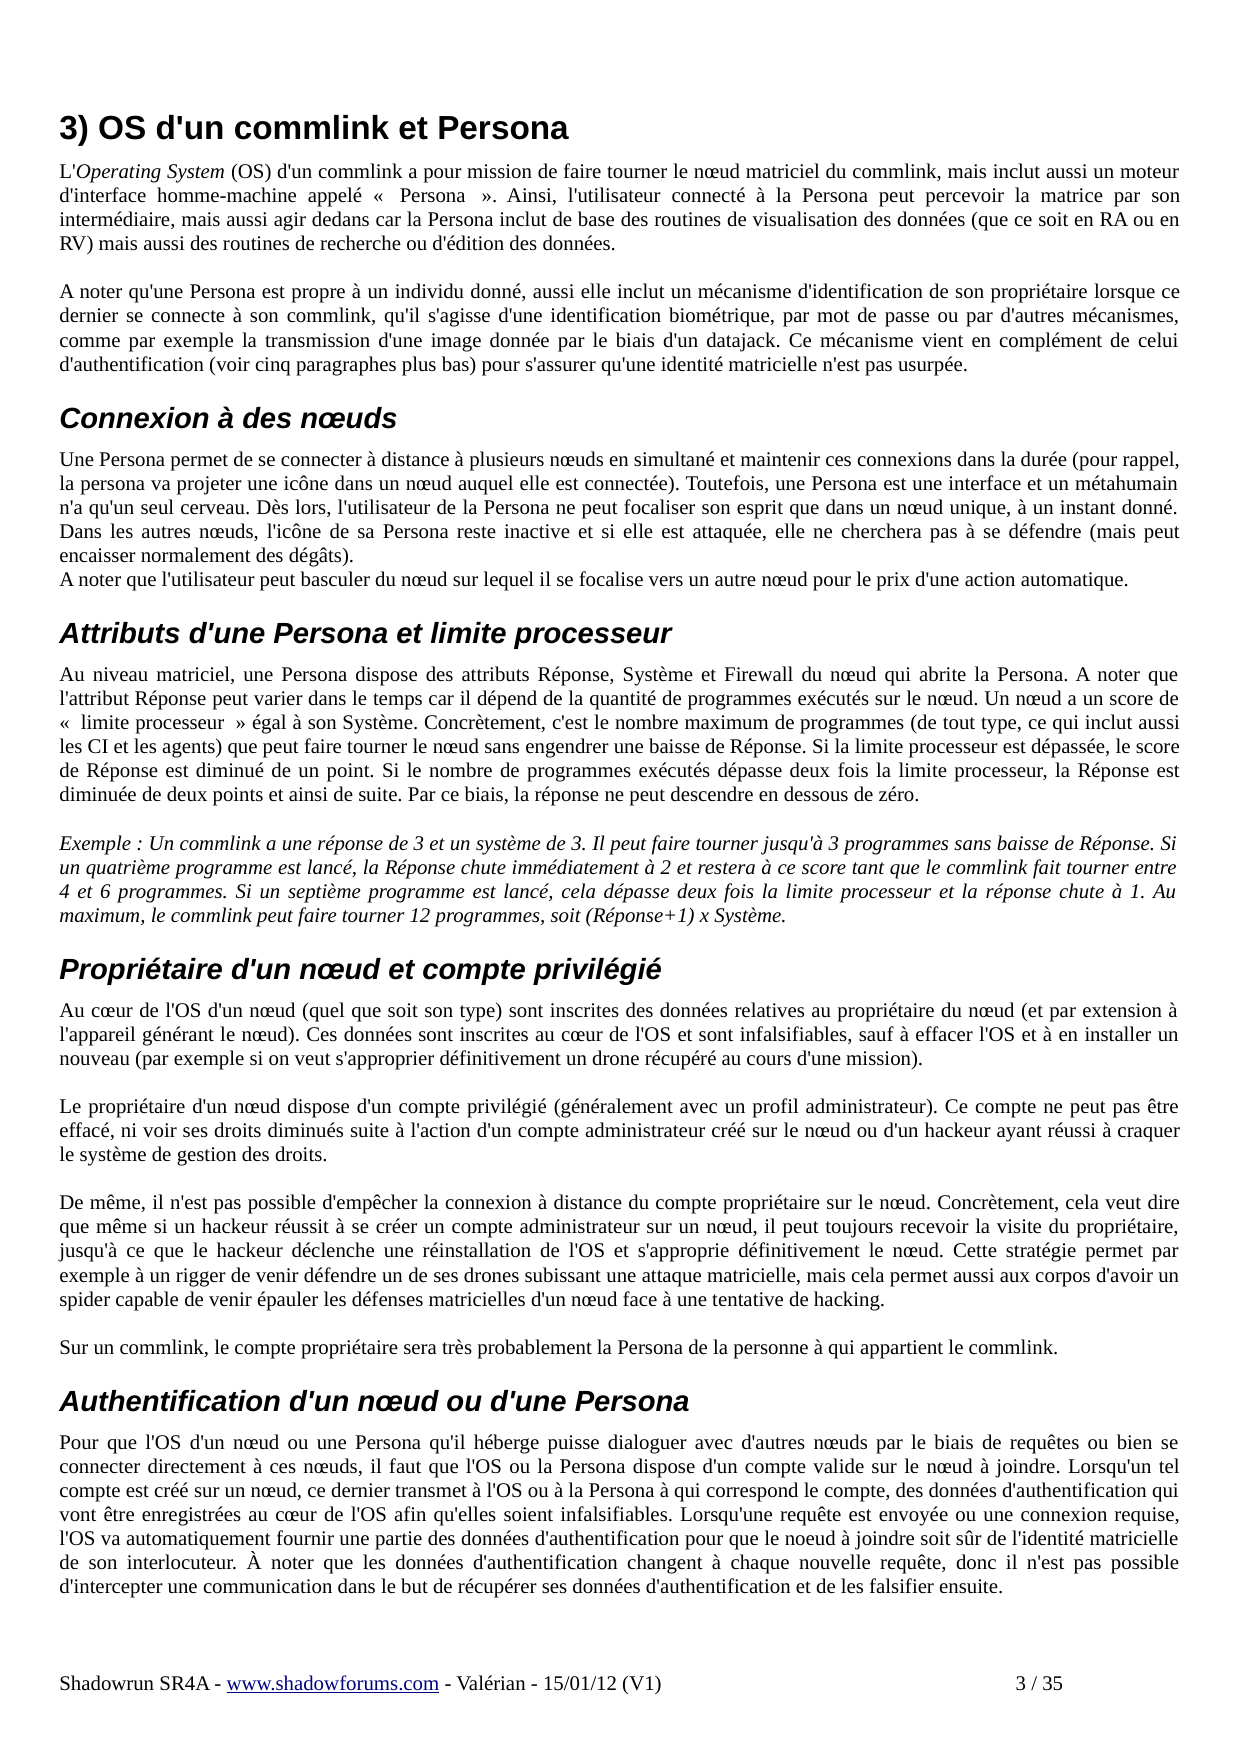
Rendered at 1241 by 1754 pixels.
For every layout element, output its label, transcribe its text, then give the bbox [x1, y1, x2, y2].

text Au cœur de l'OS d'un nœud (quel que soit son type) sont inscrites des données relatives au propriétaire du nœud (et par extension à l'appareil générant le nœud). Ces données sont inscrites au cœur de l'OS et sont infalsifiables, sauf à effacer l'OS et à en installer un nouveau (par exemple si on veut s'approprier définitivement un drone récupéré au cours d'une mission). [59, 998, 1181, 1070]
text L'Operating System (OS) d'un commlink a pour mission de faire tourner le nœud matriciel du commlink, mais inclut aussi un moteur d'interface homme-machine appelé « Persona ». Ainsi, l'utilisateur connecté à la Persona peut percevoir la matrice par son intermédiaire, mais aussi agir dedans car la Persona inclut de base des routines de visualisation des données (que ce soit en RA ou en RV) mais aussi des routines de recherche ou d'édition des données. [59, 159, 1181, 255]
text Exemple : Un commlink a une réponse de 3 et un système de 3. Il peut faire tourner jusqu'à 3 programmes sans baisse de Réponse. Si un quatrième programme est lancé, la Réponse chute immédiatement à 2 et restera à ce score tant que le commlink fait tourner entre 4 et 6 programmes. Si un septième programme est lancé, cela dépasse deux fois la limite processeur et la réponse chute à 1. Au maximum, le commlink peut faire tourner 12 programmes, soit (Réponse+1) x Système. [59, 831, 1181, 927]
text A noter qu'une Persona est propre à un individu donné, aussi elle inclut un mécanisme d'identification de son propriétaire lorsque ce dernier se connecte à son commlink, qu'il s'agisse d'une identification biométrique, par mot de passe ou par d'autres mécanismes, comme par exemple la transmission d'une image donnée par le biais d'un datajack. Ce mécanisme vient en complément de celui d'authentification (voir cinq paragraphes plus bas) pour s'assurer qu'une identité matricielle n'est pas usurpée. [59, 279, 1181, 376]
subtitle Authentification d'un nœud ou d'une Persona [59, 1384, 1181, 1417]
text Au niveau matriciel, une Persona dispose des attributs Réponse, Système et Firewall du nœud qui abrite la Persona. A noter que l'attribut Réponse peut varier dans le temps car il dépend de la quantité de programmes exécutés sur le nœud. Un nœud a un score de « limite processeur » égal à son Système. Concrètement, c'est le nombre maximum de programmes (de tout type, ce qui inclut aussi les CI et les agents) que peut faire tourner le nœud sans engendrer une baisse de Réponse. Si la limite processeur est dépassée, le score de Réponse est diminué de un point. Si le nombre de programmes exécutés dépasse deux fois la limite processeur, la Réponse est diminuée de deux points et ainsi de suite. Par ce biais, la réponse ne peut descendre en dessous de zéro. [59, 662, 1181, 806]
subtitle 3) OS d'un commlink et Persona [59, 108, 1181, 147]
text De même, il n'est pas possible d'empêcher la connexion à distance du compte propriétaire sur le nœud. Concrètement, cela veut dire que même si un hackeur réussit à se créer un compte administrateur sur un nœud, il peut toujours recevoir la visite du propriétaire, jusqu'à ce que le hackeur déclenche une réinstallation de l'OS et s'approprie définitivement le nœud. Cette stratégie permet par exemple à un rigger de venir défendre un de ses drones subissant une attaque matricielle, mais cela permet aussi aux corpos d'avoir un spider capable de venir épauler les défenses matricielles d'un nœud face à une tentative de hacking. [59, 1190, 1181, 1311]
subtitle Attributs d'une Persona et limite processeur [59, 616, 1181, 649]
text Pour que l'OS d'un nœud ou une Persona qu'il héberge puisse dialoguer avec d'autres nœuds par le biais de requêtes ou bien se connecter directement à ces nœuds, il faut que l'OS ou la Persona dispose d'un compte valide sur le nœud à joindre. Lorsqu'un tel compte est créé sur un nœud, ce dernier transmet à l'OS ou à la Persona à qui correspond le compte, des données d'authentification qui vont être enregistrées au cœur de l'OS afin qu'elles soient infalsifiables. Lorsqu'une requête est envoyée ou une connexion requise, l'OS va automatiquement fournir une partie des données d'authentification pour que le noeud à joindre soit sûr de l'identité matricielle de son interlocuteur. À noter que les données d'authentification changent à chaque nouvelle requête, donc il n'est pas possible d'intercepter une communication dans le but de récupérer ses données d'authentification et de les falsifier ensuite. [59, 1430, 1181, 1598]
subtitle Propriétaire d'un nœud et compte privilégié [59, 952, 1181, 985]
subtitle Connexion à des nœuds [59, 401, 1181, 434]
text Une Persona permet de se connecter à distance à plusieurs nœuds en simultané et maintenir ces connexions dans la durée (pour rappel, la persona va projeter une icône dans un nœud auquel elle est connectée). Toutefois, une Persona est une interface et un métahumain n'a qu'un seul cerveau. Dès lors, l'utilisateur de la Persona ne peut focaliser son esprit que dans un nœud unique, à un instant donné. Dans les autres nœuds, l'icône de sa Persona reste inactive et si elle est attaquée, elle ne cherchera pas à se défendre (mais peut encaisser normalement des dégâts). [59, 447, 1181, 567]
text A noter que l'utilisateur peut basculer du nœud sur lequel il se focalise vers un autre nœud pour le prix d'une action automatique. [59, 567, 1181, 591]
text Le propriétaire d'un nœud dispose d'un compte privilégié (généralement avec un profil administrateur). Ce compte ne peut pas être effacé, ni voir ses droits diminués suite à l'action d'un compte administrateur créé sur le nœud ou d'un hackeur ayant réussi à craquer le système de gestion des droits. [59, 1094, 1181, 1166]
text Sur un commlink, le compte propriétaire sera très probablement la Persona de la personne à qui appartient le commlink. [59, 1335, 1181, 1359]
